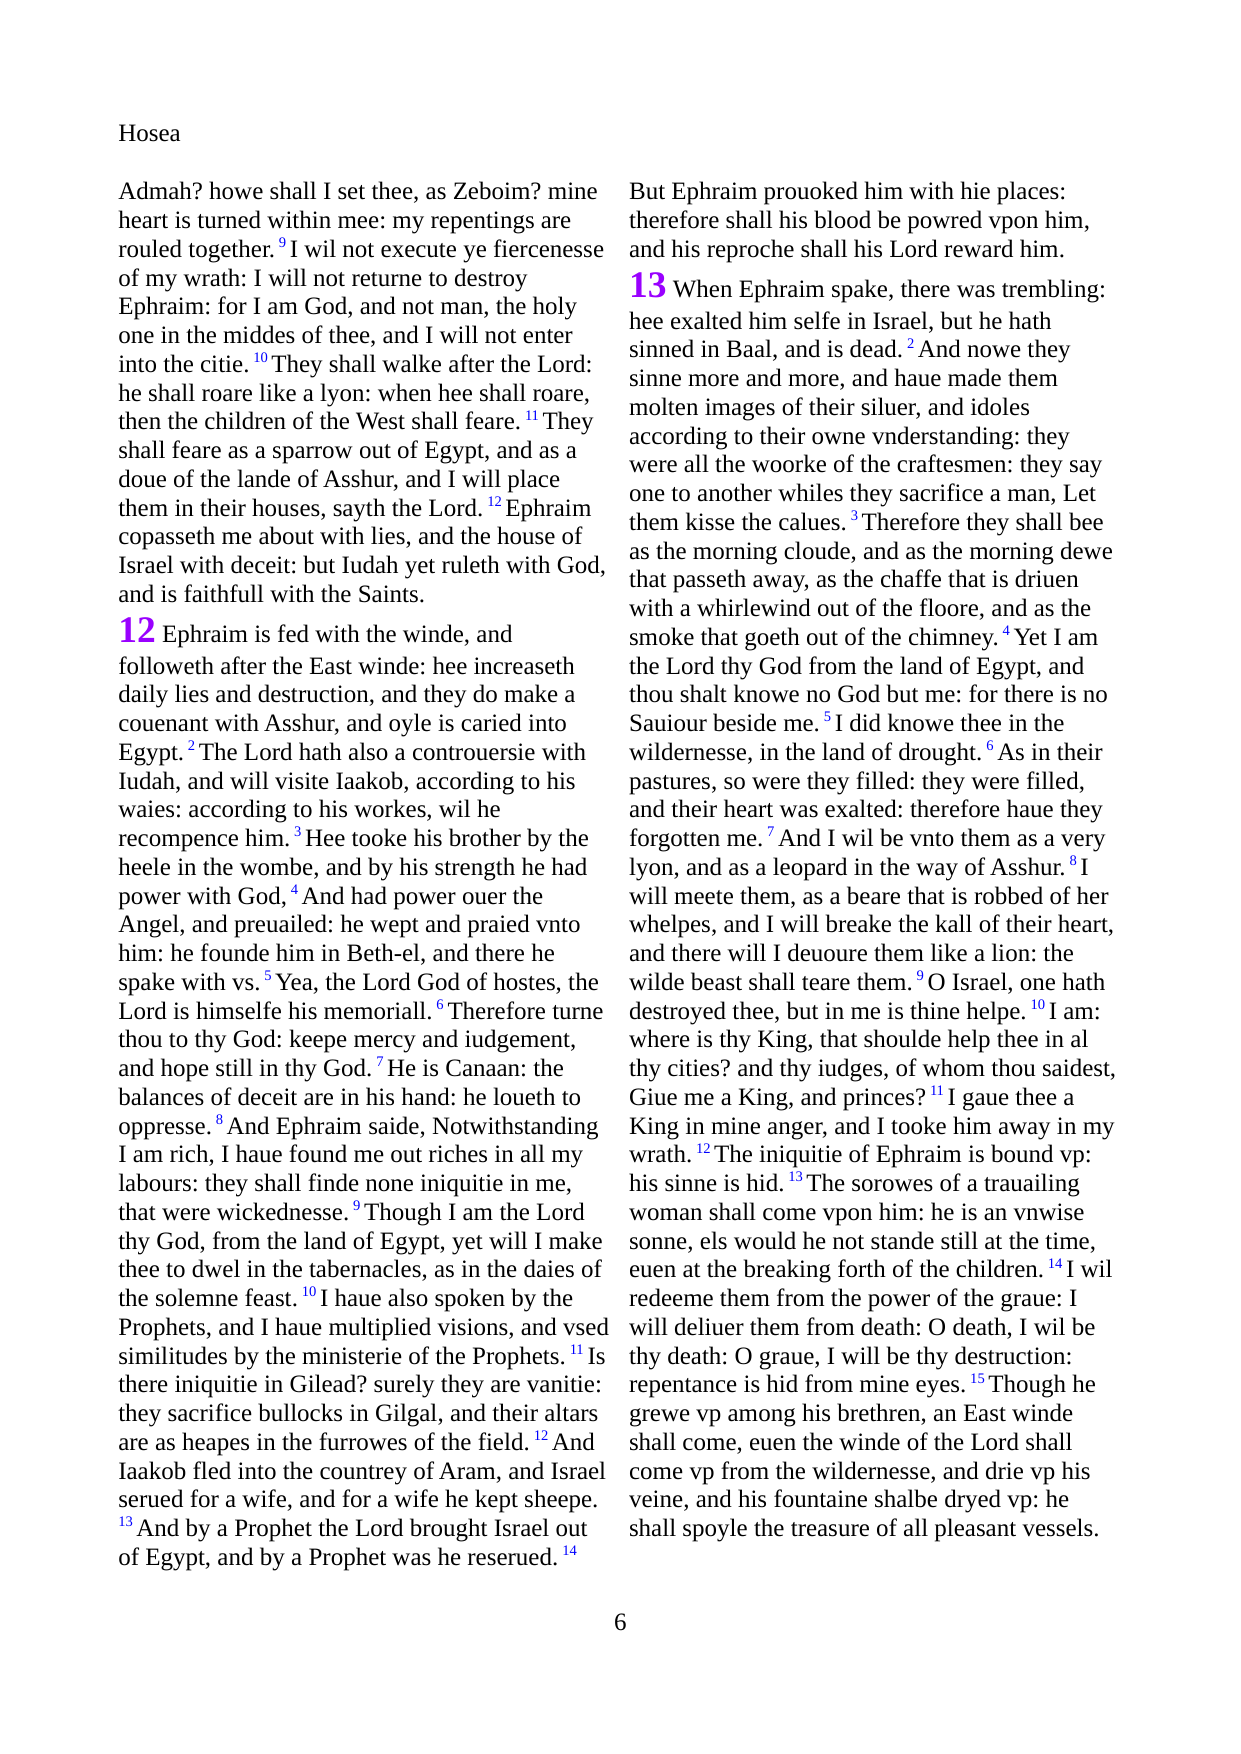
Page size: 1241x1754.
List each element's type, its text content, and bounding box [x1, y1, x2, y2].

text 12 Ephraim is fed with the winde, and followeth after the East winde: hee increaseth daily lies and destruction, and they do make a couenant with Asshur, and oyle is caried into Egypt. 2 The Lord hath also a controuersie with Iudah, and will visite Iaakob, according to his waies: according to his workes, wil he recompence him. 3 Hee tooke his brother by the heele in the wombe, and by his strength he had power with God, 4 And had power ouer the Angel, and preuailed: he wept and praied vnto him: he founde him in Beth-el, and there he spake with vs. 5 Yea, the Lord God of hostes, the Lord is himselfe his memoriall. 6 Therefore turne thou to thy God: keepe mercy and iudgement, and hope still in thy God. 7 He is Canaan: the balances of deceit are in his hand: he loueth to oppresse. 8 And Ephraim saide, Notwithstanding I am rich, I haue found me out riches in all my labours: they shall finde none iniquitie in me, that were wickednesse. 9 Though I am the Lord thy God, from the land of Egypt, yet will I make thee to dwel in the tabernacles, as in the daies of the solemne feast. 10 I haue also spoken by the Prophets, and I haue multiplied visions, and vsed similitudes by the ministerie of the Prophets. 11 Is there iniquitie in Gilead? surely they are vanitie: they sacrifice bullocks in Gilgal, and their altars are as heapes in the furrowes of the field. 12 And Iaakob fled into the countrey of Aram, and Israel serued for a wife, and for a wife he kept sheepe. 13 And by a Prophet the Lord brought Israel out of Egypt, and by a Prophet was he reserued. 14 [118, 608, 611, 1571]
text 13 When Ephraim spake, there was trembling: hee exalted him selfe in Israel, but he hath sinned in Baal, and is dead. 2 And nowe they sinne more and more, and haue made them molten images of their siluer, and idoles according to their owne vnderstanding: they were all the woorke of the craftesmen: they say one to another whiles they sacrifice a man, Let them kisse the calues. 3 Therefore they shall bee as the morning cloude, and as the morning dewe that passeth away, as the chaffe that is driuen with a whirlewind out of the floore, and as the smoke that goeth out of the chimney. 4 Yet I am the Lord thy God from the land of Egypt, and thou shalt knowe no God but me: for there is no Sauiour beside me. 5 I did knowe thee in the wildernesse, in the land of drought. 6 As in their pastures, so were they filled: they were filled, and their heart was exalted: therefore haue they forgotten me. 7 And I wil be vnto them as a very lyon, and as a leopard in the way of Asshur. 8 I will meete them, as a beare that is robbed of her whelpes, and I will breake the kall of their heart, and there will I deuoure them like a lion: the wilde beast shall teare them. 9 O Israel, one hath destroyed thee, but in me is thine helpe. 10 I am: where is thy King, that shoulde help thee in al thy cities? and thy iudges, of whom thou saidest, Giue me a King, and princes? 11 I gaue thee a King in mine anger, and I tooke him away in my wrath. 12 The iniquitie of Ephraim is bound vp: his sinne is hid. 13 The sorowes of a trauailing woman shall come vpon him: he is an vnwise sonne, els would he not stande still at the time, euen at the breaking forth of the children. 14 I wil redeeme them from the power of the graue: I will deliuer them from death: O death, I wil be thy death: O graue, I will be thy destruction: repentance is hid from mine eyes. 15 Though he grewe vp among his brethren, an East winde shall come, euen the winde of the Lord shall come vp from the wildernesse, and drie vp his veine, and his fountaine shalbe dryed vp: he shall spoyle the treasure of all pleasant vessels. [629, 263, 1122, 1542]
text But Ephraim prouoked him with hie places: therefore shall his blood be powred vpon him, and his reproche shall his Lord reward him. [629, 176, 1122, 263]
text Admah? howe shall I set thee, as Zeboim? mine heart is turned within mee: my repentings are rouled together. 9 I wil not execute ye fiercenesse of my wrath: I will not returne to destroy Ephraim: for I am God, and not man, the holy one in the middes of thee, and I will not enter into the citie. 10 They shall walke after the Lord: he shall roare like a lyon: when hee shall roare, then the children of the West shall feare. 11 They shall feare as a sparrow out of Egypt, and as a doue of the lande of Asshur, and I will place them in their houses, sayth the Lord. 12 Ephraim copasseth me about with lies, and the house of Israel with deceit: but Iudah yet ruleth with God, and is faithfull with the Saints. [118, 176, 611, 608]
